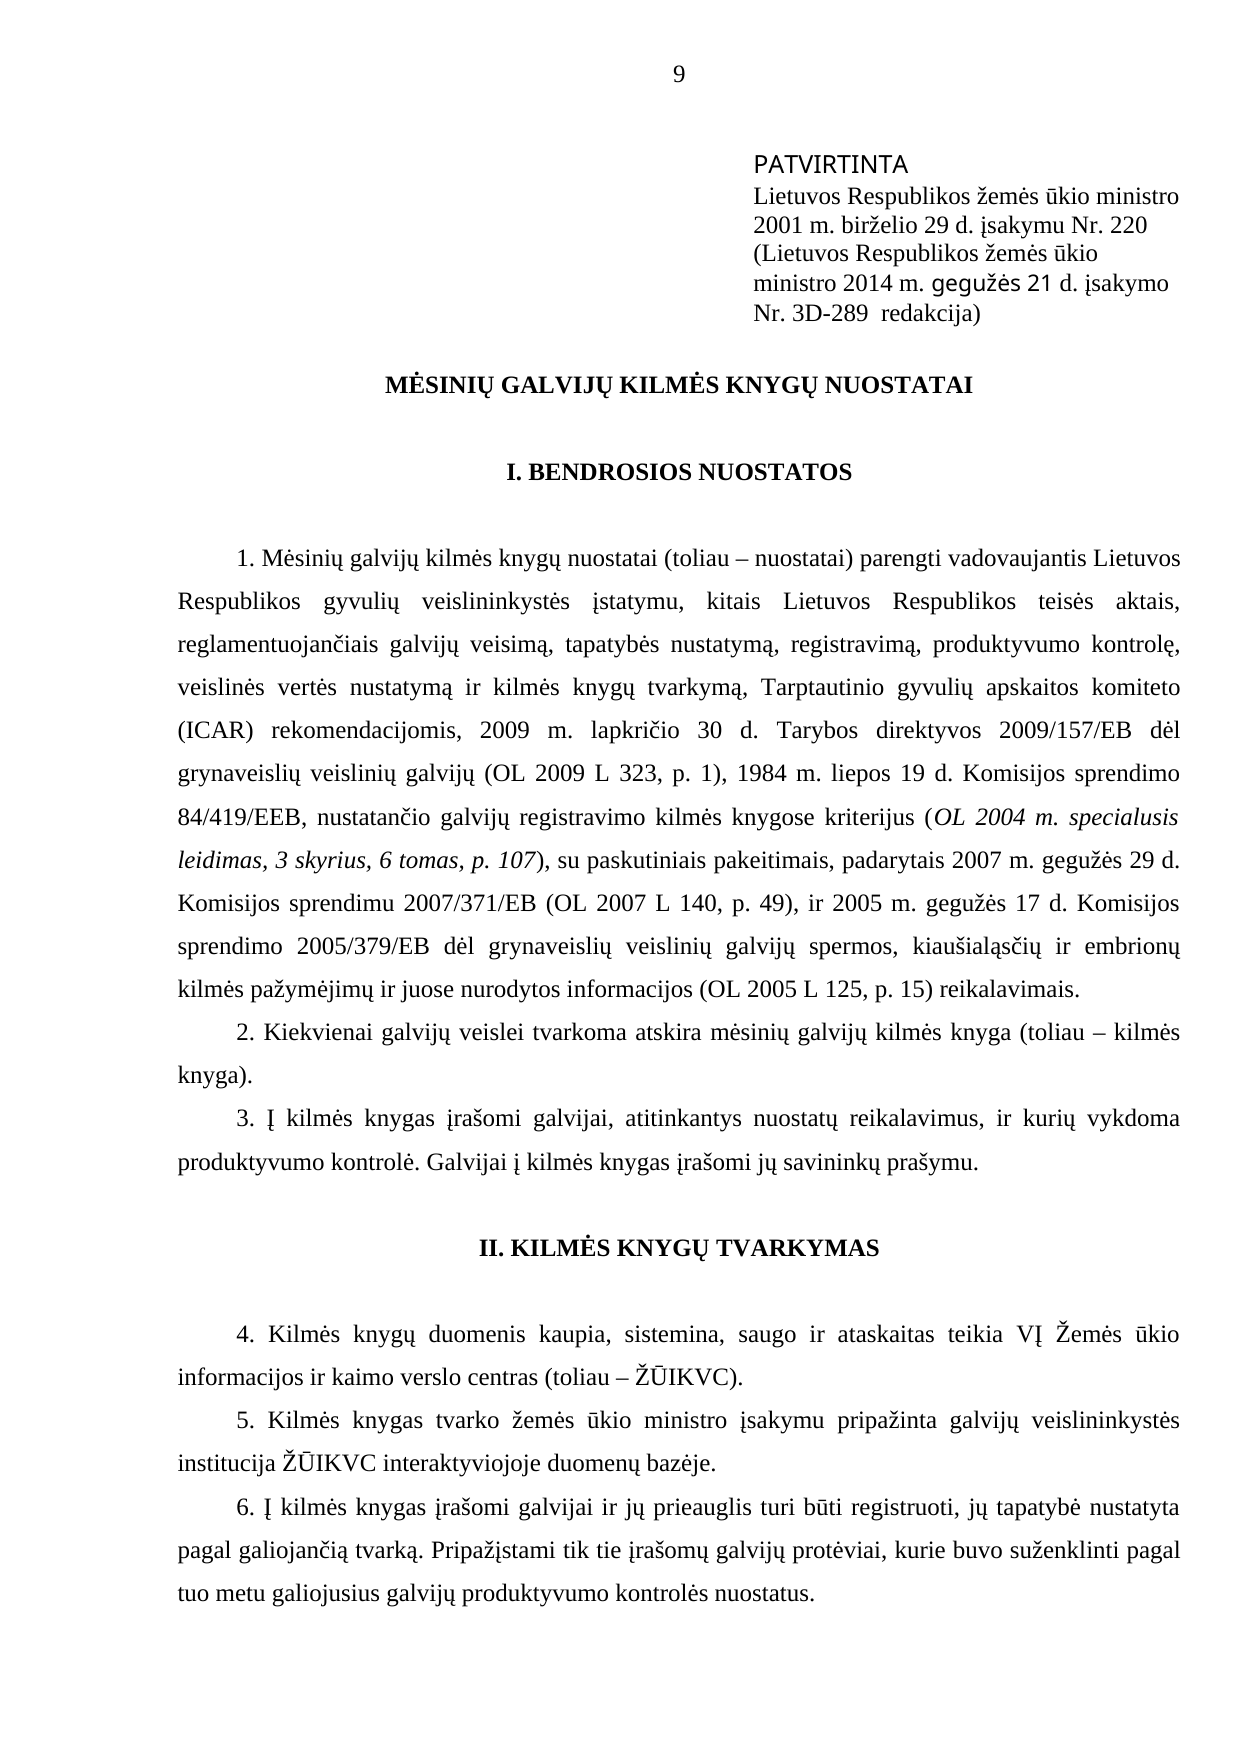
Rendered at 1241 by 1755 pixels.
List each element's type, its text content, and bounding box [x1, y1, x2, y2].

text 3. Į kilmės knygas įrašomi galvijai, atitinkantys nuostatų reikalavimus, ir kurių vykdoma produktyvumo kontrolė. Galvijai į kilmės knygas įrašomi jų savininkų prašymu. [177, 1103, 1181, 1175]
text PATVIRTINTA [753, 147, 1181, 181]
text II. KILMĖS KNYGų TVARKYMAS [177, 1233, 1181, 1262]
text 6. Į kilmės knygas įrašomi galvijai ir jų prieauglis turi būti registruoti, jų tapatybė nustatyta pagal galiojančią tvarką. Pripažįstami tik tie įrašomų galvijų protėviai, kurie buvo suženklinti pagal tuo metu galiojusius galvijų produktyvumo kontrolės nuostatus. [177, 1492, 1181, 1607]
text MĖSINIŲ GALVIJŲ KILMĖS KNYGų NUOSTATAI [177, 370, 1181, 399]
text 5. Kilmės knygas tvarko žemės ūkio ministro įsakymu pripažinta galvijų veislininkystės institucija ŽŪIKVC interaktyviojoje duomenų bazėje. [177, 1405, 1181, 1477]
text Lietuvos Respublikos žemės ūkio ministro 2001 m. birželio 29 d. įsakymu Nr. 220 [753, 181, 1181, 238]
text 4. Kilmės knygų duomenis kaupia, sistemina, saugo ir ataskaitas teikia VĮ Žemės ūkio informacijos ir kaimo verslo centras (toliau – ŽŪIKVC). [177, 1319, 1181, 1391]
text 2. Kiekvienai galvijų veislei tvarkoma atskira mėsinių galvijų kilmės knyga (toliau – kilmės knyga). [177, 1017, 1181, 1089]
text I. Bendrosios nuostatos [177, 457, 1181, 485]
text (Lietuvos Respublikos žemės ūkio ministro 2014 m. gegužės 21 d. įsakymo Nr. 3D-289 redakcija) [753, 238, 1181, 327]
text 1. Mėsinių galvijų kilmės knygų nuostatai (toliau – nuostatai) parengti vadovaujantis Lietuvos Respublikos gyvulių veislininkystės įstatymu, kitais Lietuvos Respublikos teisės aktais, reglamentuojančiais galvijų veisimą, tapatybės nustatymą, registravimą, produktyvumo kontrolę, veislinės vertės nustatymą ir kilmės knygų tvarkymą, Tarptautinio gyvulių apskaitos komiteto (ICAR) rekomendacijomis, 2009 m. lapkričio 30 d. Tarybos direktyvos 2009/157/EB dėl grynaveislių veislinių galvijų (OL 2009 L 323, p. 1), 1984 m. liepos 19 d. Komisijos sprendimo 84/419/EEB, nustatančio galvijų registravimo kilmės knygose kriterijus (OL 2004 m. specialusis leidimas, 3 skyrius, 6 tomas, p. 107), su paskutiniais pakeitimais, padarytais 2007 m. gegužės 29 d. Komisijos sprendimu 2007/371/EB (OL 2007 L 140, p. 49), ir 2005 m. gegužės 17 d. Komisijos sprendimo 2005/379/EB dėl grynaveislių veislinių galvijų spermos, kiaušialąsčių ir embrionų kilmės pažymėjimų ir juose nurodytos informacijos (OL 2005 L 125, p. 15) reikalavimais. [177, 543, 1181, 1003]
